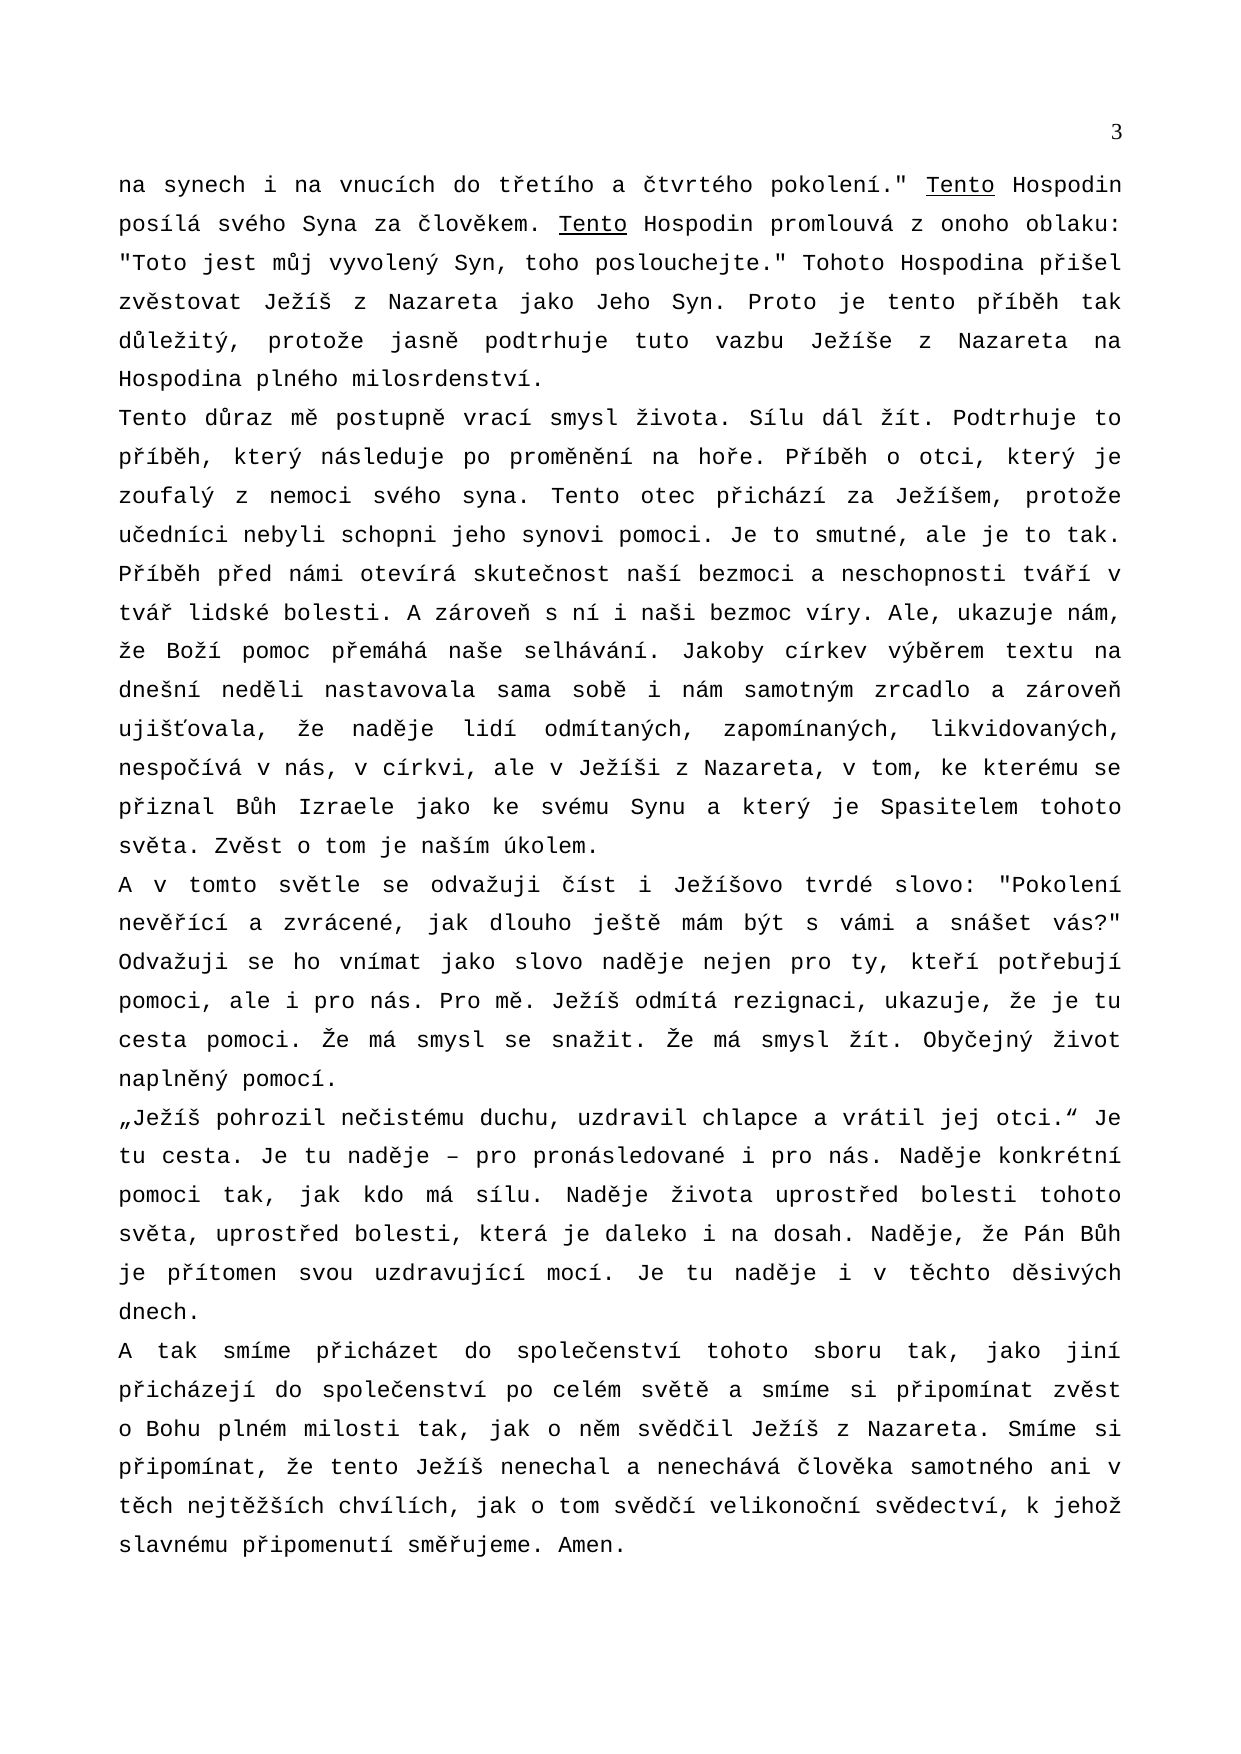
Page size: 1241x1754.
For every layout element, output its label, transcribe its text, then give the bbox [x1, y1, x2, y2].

text A v tomto světle se odvažuji číst i Ježíšovo tvrdé slovo: "Pokolení nevěřící a zvrácené, jak dlouho ještě mám být s vámi a snášet vás?" Odvažuji se ho vnímat jako slovo naděje nejen pro ty, kteří potřebují pomoci, ale i pro nás. Pro mě. Ježíš odmítá rezignaci, ukazuje, že je tu cesta pomoci. Že má smysl se snažit. Že má smysl žít. Obyčejný život naplněný pomocí. [118, 873, 1122, 1093]
text A tak smíme přicházet do společenství tohoto sboru tak, jako jiní přicházejí do společenství po celém světě a smíme si připomínat zvěst o Bohu plném milosti tak, jak o něm svědčil Ježíš z Nazareta. Smíme si připomínat, že tento Ježíš nenechal a nenechává člověka samotného ani v těch nejtěžších chvílích, jak o tom svědčí velikonoční svědectví, k jehož slavnému připomenutí směřujeme. Amen. [118, 1339, 1122, 1559]
text „Ježíš pohrozil nečistému duchu, uzdravil chlapce a vrátil jej otci.“ Je tu cesta. Je tu naděje – pro pronásledované i pro nás. Naděje konkrétní pomoci tak, jak kdo má sílu. Naděje života uprostřed bolesti tohoto světa, uprostřed bolesti, která je daleko i na dosah. Naděje, že Pán Bůh je přítomen svou uzdravující mocí. Je tu naděje i v těchto děsivých dnech. [118, 1106, 1122, 1326]
text Tento důraz mě postupně vrací smysl života. Sílu dál žít. Podtrhuje to příběh, který následuje po proměnění na hoře. Příběh o otci, který je zoufalý z nemoci svého syna. Tento otec přichází za Ježíšem, protože učedníci nebyli schopni jeho synovi pomoci. Je to smutné, ale je to tak. Příběh před námi otevírá skutečnost naší bezmoci a neschopnosti tváří v tvář lidské bolesti. A zároveň s ní i naši bezmoc víry. Ale, ukazuje nám, že Boží pomoc přemáhá naše selhávání. Jakoby církev výběrem textu na dnešní neděli nastavovala sama sobě i nám samotným zrcadlo a zároveň ujišťovala, že naděje lidí odmítaných, zapomínaných, likvidovaných, nespočívá v nás, v církvi, ale v Ježíši z Nazareta, v tom, ke kterému se přiznal Bůh Izraele jako ke svému Synu a který je Spasitelem tohoto světa. Zvěst o tom je naším úkolem. [118, 407, 1122, 860]
text na synech i na vnucích do třetího a čtvrtého pokolení." Tento Hospodin posílá svého Syna za člověkem. Tento Hospodin promlouvá z onoho oblaku: "Toto jest můj vyvolený Syn, toho poslouchejte." Tohoto Hospodina přišel zvěstovat Ježíš z Nazareta jako Jeho Syn. Proto je tento příběh tak důležitý, protože jasně podtrhuje tuto vazbu Ježíše z Nazareta na Hospodina plného milosrdenství. [118, 173, 1122, 394]
